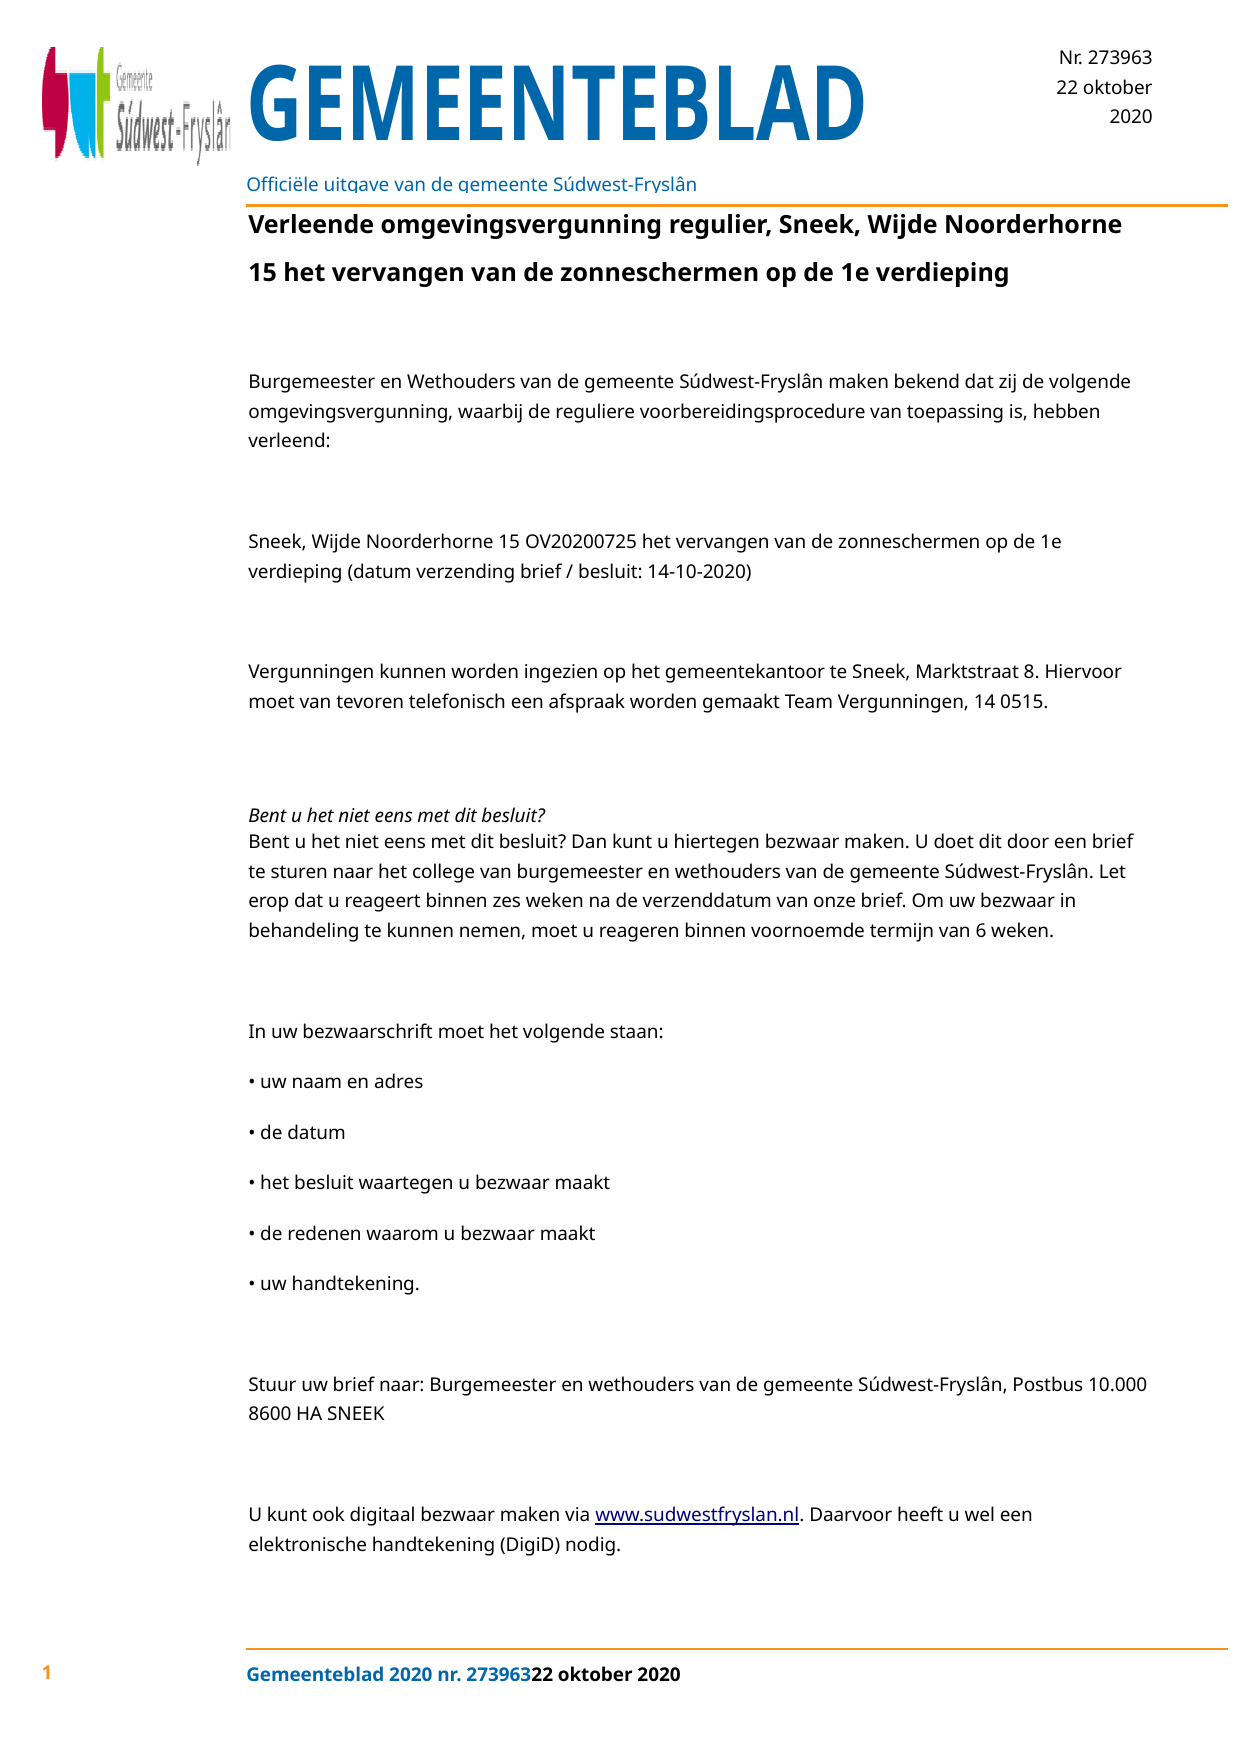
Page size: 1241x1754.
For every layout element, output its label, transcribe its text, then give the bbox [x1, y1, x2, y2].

text • de datum [248, 1119, 1152, 1144]
text Burgemeester en Wethouders van de gemeente Súdwest-Fryslân maken bekend dat zij de volgende omgevingsvergunning, waarbij de reguliere voorbereidingsprocedure van toepassing is, hebben verleend: [248, 368, 1152, 453]
text Bent u het niet eens met dit besluit? [248, 803, 1152, 828]
text In uw bezwaarschrift moet het volgende staan: [248, 1018, 1152, 1044]
picture [41, 47, 231, 172]
text • uw naam en adres [248, 1068, 1152, 1094]
text Sneek, Wijde Noorderhorne 15 OV20200725 het vervangen van de zonneschermen op de 1e verdieping (datum verzending brief / besluit: 14-10-2020) [248, 528, 1152, 584]
text • het besluit waartegen u bezwaar maakt [248, 1169, 1152, 1195]
text Verleende omgevingsvergunning regulier, Sneek, Wijde Noorderhorne 15 het vervangen van de zonneschermen op de 1e verdieping [248, 207, 1152, 288]
text Vergunningen kunnen worden ingezien op het gemeentekantoor te Sneek, Marktstraat 8. Hiervoor moet van tevoren telefonisch een afspraak worden gemaakt Team Vergunningen, 14 0515. [248, 659, 1152, 714]
text Stuur uw brief naar: Burgemeester en wethouders van de gemeente Súdwest-Fryslân, Postbus 10.000 8600 HA SNEEK [248, 1371, 1152, 1426]
text Bent u het niet eens met dit besluit? Dan kunt u hiertegen bezwaar maken. U doet dit door een brief te sturen naar het college van burgemeester en wethouders van de gemeente Súdwest-Fryslân. Let erop dat u reageert binnen zes weken na de verzenddatum van onze brief. Om uw bezwaar in behandeling te kunnen nemen, moet u reageren binnen voornoemde termijn van 6 weken. [248, 828, 1152, 943]
text U kunt ook digitaal bezwaar maken via www.sudwestfryslan.nl. Daarvoor heeft u wel een elektronische handtekening (DigiD) nodig. [248, 1501, 1152, 1557]
text • uw handtekening. [248, 1270, 1152, 1296]
text • de redenen waarom u bezwaar maakt [248, 1220, 1152, 1245]
